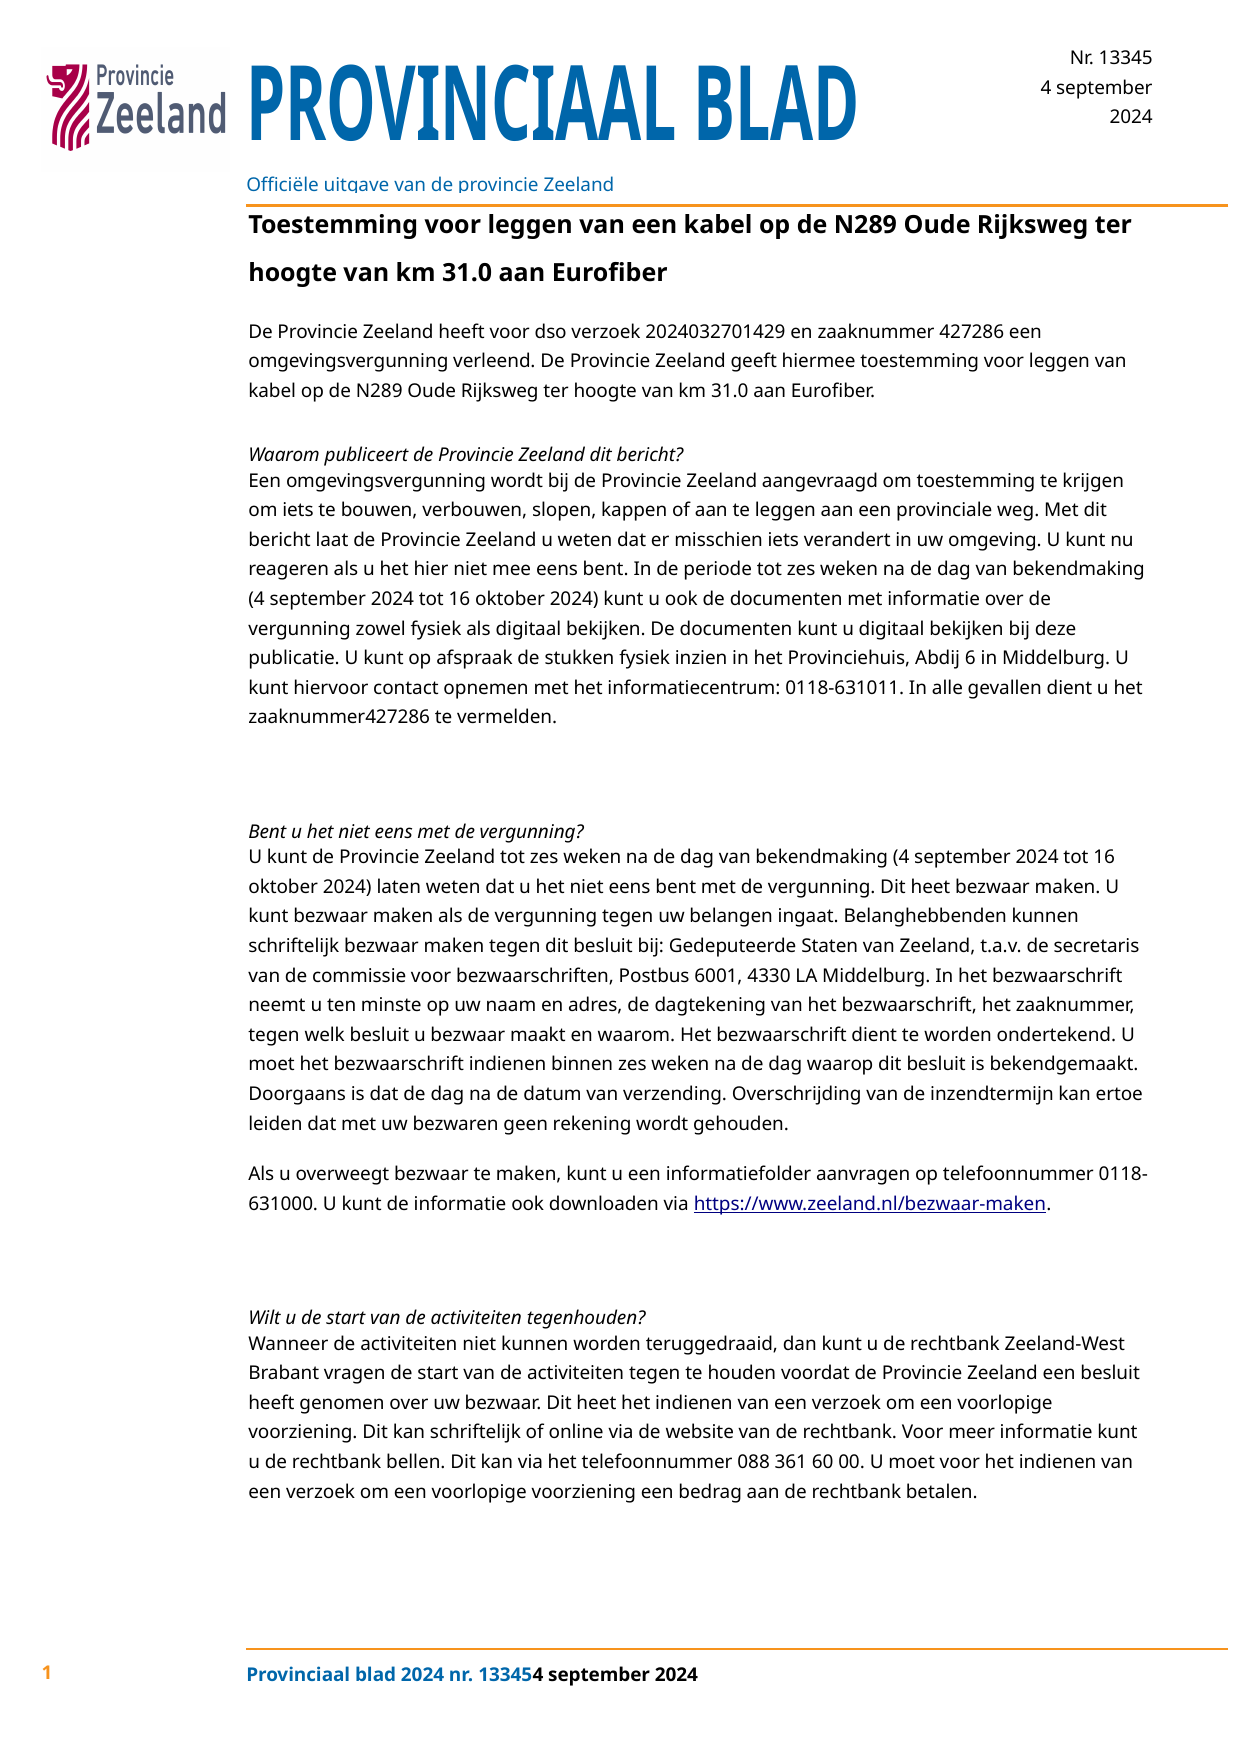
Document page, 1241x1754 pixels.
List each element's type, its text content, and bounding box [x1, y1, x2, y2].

text Als u overweegt bezwaar te maken, kunt u een informatiefolder aanvragen op telefoonnummer 0118-631000. U kunt de informatie ook downloaden via https://www.zeeland.nl/bezwaar-maken. [248, 1160, 1152, 1216]
text Bent u het niet eens met de vergunning? [248, 818, 1152, 843]
picture [41, 47, 231, 172]
text Wanneer de activiteiten niet kunnen worden teruggedraaid, dan kunt u de rechtbank Zeeland-West Brabant vragen de start van de activiteiten tegen te houden voordat de Provincie Zeeland een besluit heeft genomen over uw bezwaar. Dit heet het indienen van een verzoek om een voorlopige voorziening. Dit kan schriftelijk of online via de website van de rechtbank. Voor meer informatie kunt u de rechtbank bellen. Dit kan via het telefoonnummer 088 361 60 00. U moet voor het indienen van een verzoek om een voorlopige voorziening een bedrag aan de rechtbank betalen. [248, 1330, 1152, 1503]
text Wilt u de start van de activiteiten tegenhouden? [248, 1304, 1152, 1330]
text Waarom publiceert de Provincie Zeeland dit bericht? [248, 441, 1152, 467]
text De Provincie Zeeland heeft voor dso verzoek 2024032701429 en zaaknummer 427286 een omgevingsvergunning verleend. De Provincie Zeeland geeft hiermee toestemming voor leggen van kabel op de N289 Oude Rijksweg ter hoogte van km 31.0 aan Eurofiber. [248, 318, 1152, 403]
text Een omgevingsvergunning wordt bij de Provincie Zeeland aangevraagd om toestemming te krijgen om iets te bouwen, verbouwen, slopen, kappen of aan te leggen aan een provinciale weg. Met dit bericht laat de Provincie Zeeland u weten dat er misschien iets verandert in uw omgeving. U kunt nu reageren als u het hier niet mee eens bent. In de periode tot zes weken na de dag van bekendmaking (4 september 2024 tot 16 oktober 2024) kunt u ook de documenten met informatie over de vergunning zowel fysiek als digitaal bekijken. De documenten kunt u digitaal bekijken bij deze publicatie. U kunt op afspraak de stukken fysiek inzien in het Provinciehuis, Abdij 6 in Middelburg. U kunt hiervoor contact opnemen met het informatiecentrum: 0118-631011. In alle gevallen dient u het zaaknummer427286 te vermelden. [248, 467, 1152, 729]
text Toestemming voor leggen van een kabel op de N289 Oude Rijksweg ter hoogte van km 31.0 aan Eurofiber [248, 207, 1152, 288]
text U kunt de Provincie Zeeland tot zes weken na de dag van bekendmaking (4 september 2024 tot 16 oktober 2024) laten weten dat u het niet eens bent met de vergunning. Dit heet bezwaar maken. U kunt bezwaar maken als de vergunning tegen uw belangen ingaat. Belanghebbenden kunnen schriftelijk bezwaar maken tegen dit besluit bij: Gedeputeerde Staten van Zeeland, t.a.v. de secretaris van de commissie voor bezwaarschriften, Postbus 6001, 4330 LA Middelburg. In het bezwaarschrift neemt u ten minste op uw naam en adres, de dagtekening van het bezwaarschrift, het zaaknummer, tegen welk besluit u bezwaar maakt en waarom. Het bezwaarschrift dient te worden ondertekend. U moet het bezwaarschrift indienen binnen zes weken na de dag waarop dit besluit is bekendgemaakt. Doorgaans is dat de dag na de datum van verzending. Overschrijding van de inzendtermijn kan ertoe leiden dat met uw bezwaren geen rekening wordt gehouden. [248, 843, 1152, 1136]
